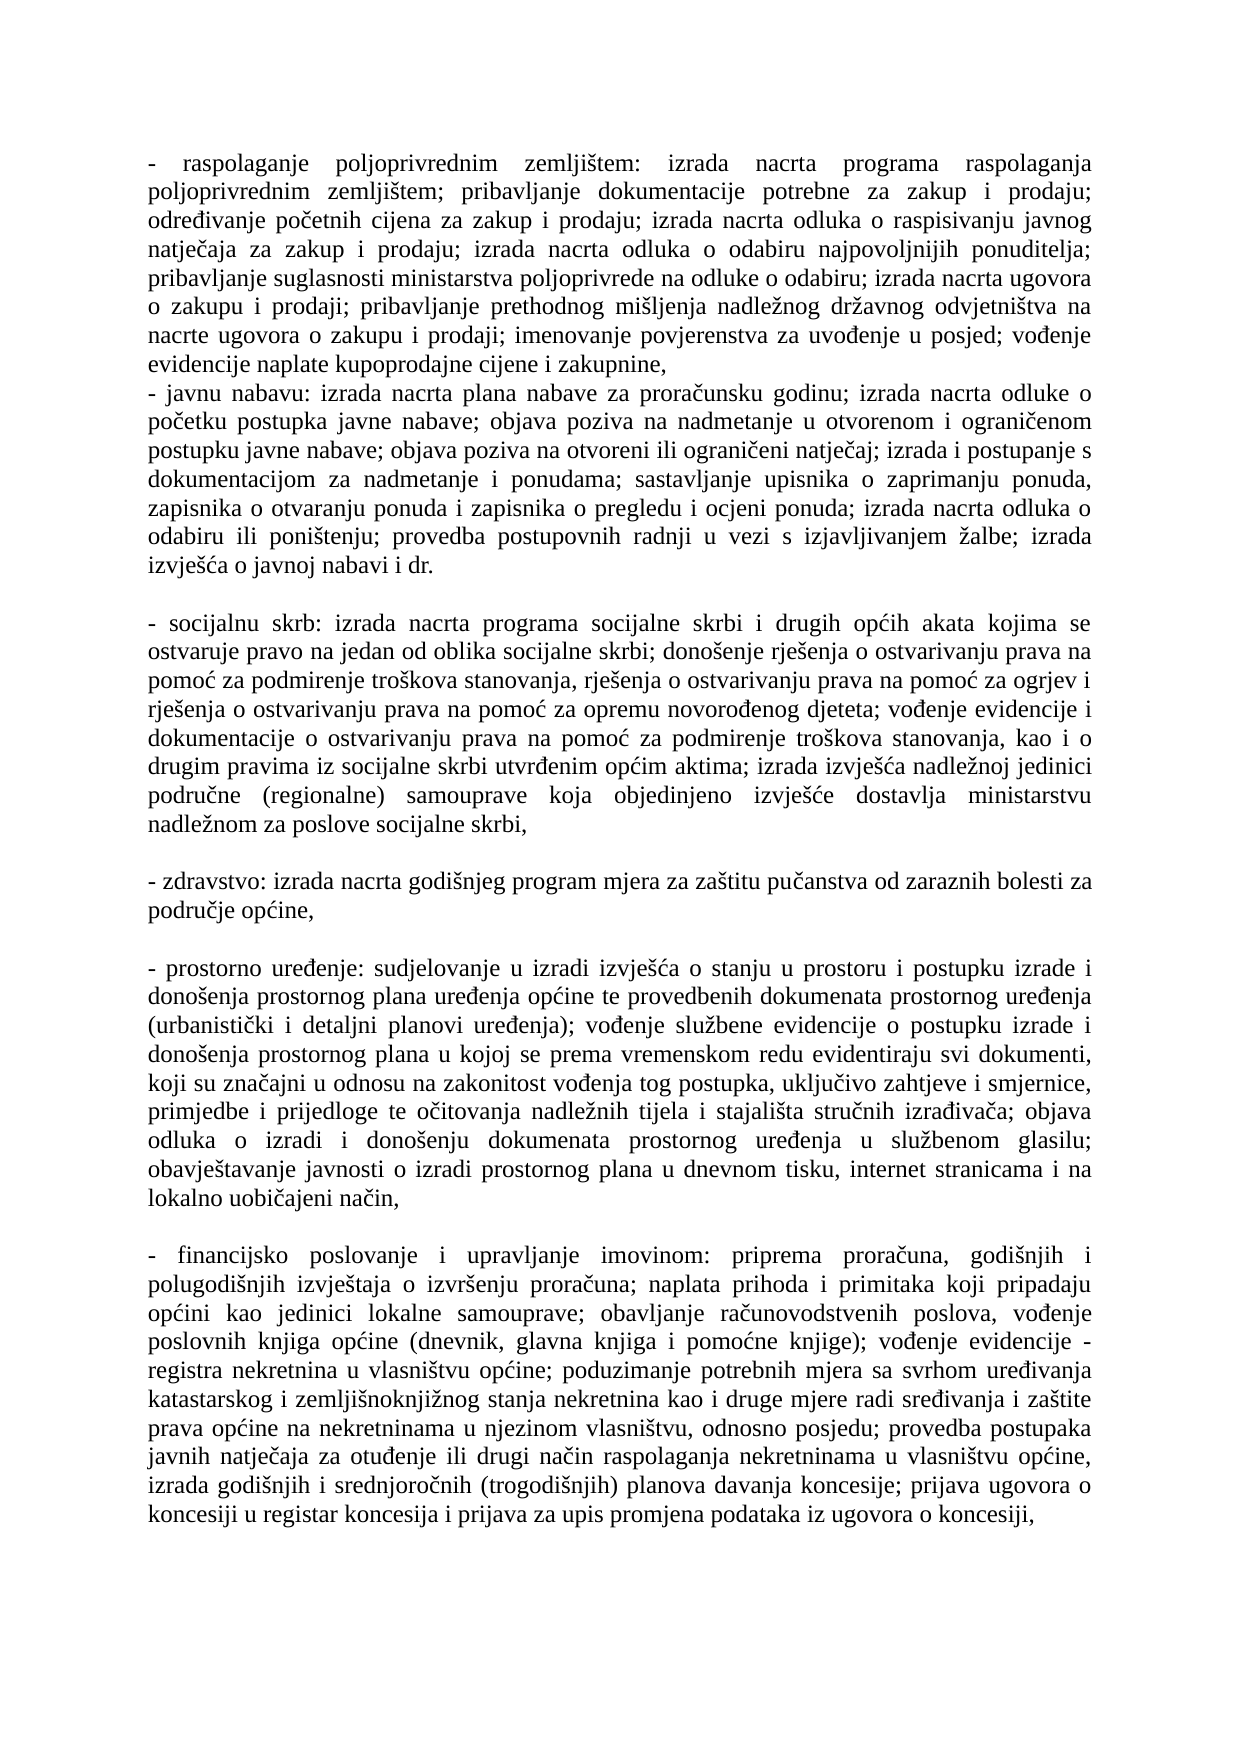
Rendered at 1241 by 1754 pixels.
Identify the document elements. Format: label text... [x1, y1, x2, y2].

text - prostorno uređenje: sudjelovanje u izradi izvješća o stanju u prostoru i postupku izrade i donošenja prostornog plana uređenja općine te provedbenih dokumenata prostornog uređenja (urbanistički i detaljni planovi uređenja); vođenje službene evidencije o postupku izrade i donošenja prostornog plana u kojoj se prema vremenskom redu evidentiraju svi dokumenti, koji su značajni u odnosu na zakonitost vođenja tog postupka, uključivo zahtjeve i smjernice, primjedbe i prijedloge te očitovanja nadležnih tijela i stajališta stručnih izrađivača; objava odluka o izradi i donošenju dokumenata prostornog uređenja u službenom glasilu; obavještavanje javnosti o izradi prostornog plana u dnevnom tisku, internet stranicama i na lokalno uobičajeni način, [148, 953, 1093, 1211]
text - zdravstvo: izrada nacrta godišnjeg program mjera za zaštitu pučanstva od zaraznih bolesti za područje općine, [148, 866, 1093, 924]
text - raspolaganje poljoprivrednim zemljištem: izrada nacrta programa raspolaganja poljoprivrednim zemljištem; pribavljanje dokumentacije potrebne za zakup i prodaju; određivanje početnih cijena za zakup i prodaju; izrada nacrta odluka o raspisivanju javnog natječaja za zakup i prodaju; izrada nacrta odluka o odabiru najpovoljnijih ponuditelja; pribavljanje suglasnosti ministarstva poljoprivrede na odluke o odabiru; izrada nacrta ugovora o zakupu i prodaji; pribavljanje prethodnog mišljenja nadležnog državnog odvjetništva na nacrte ugovora o zakupu i prodaji; imenovanje povjerenstva za uvođenje u posjed; vođenje evidencije naplate kupoprodajne cijene i zakupnine, [148, 148, 1093, 378]
text - socijalnu skrb: izrada nacrta programa socijalne skrbi i drugih općih akata kojima se ostvaruje pravo na jedan od oblika socijalne skrbi; donošenje rješenja o ostvarivanju prava na pomoć za podmirenje troškova stanovanja, rješenja o ostvarivanju prava na pomoć za ogrjev i rješenja o ostvarivanju prava na pomoć za opremu novorođenog djeteta; vođenje evidencije i dokumentacije o ostvarivanju prava na pomoć za podmirenje troškova stanovanja, kao i o drugim pravima iz socijalne skrbi utvrđenim općim aktima; izrada izvješća nadležnoj jedinici područne (regionalne) samouprave koja objedinjeno izvješće dostavlja ministarstvu nadležnom za poslove socijalne skrbi, [148, 608, 1093, 838]
text - javnu nabavu: izrada nacrta plana nabave za proračunsku godinu; izrada nacrta odluke o početku postupka javne nabave; objava poziva na nadmetanje u otvorenom i ograničenom postupku javne nabave; objava poziva na otvoreni ili ograničeni natječaj; izrada i postupanje s dokumentacijom za nadmetanje i ponudama; sastavljanje upisnika o zaprimanju ponuda, zapisnika o otvaranju ponuda i zapisnika o pregledu i ocjeni ponuda; izrada nacrta odluka o odabiru ili poništenju; provedba postupovnih radnji u vezi s izjavljivanjem žalbe; izrada izvješća o javnoj nabavi i dr. [148, 378, 1093, 579]
text - financijsko poslovanje i upravljanje imovinom: priprema proračuna, godišnjih i polugodišnjih izvještaja o izvršenju proračuna; naplata prihoda i primitaka koji pripadaju općini kao jedinici lokalne samouprave; obavljanje računovodstvenih poslova, vođenje poslovnih knjiga općine (dnevnik, glavna knjiga i pomoćne knjige); vođenje evidencije - registra nekretnina u vlasništvu općine; poduzimanje potrebnih mjera sa svrhom uređivanja katastarskog i zemljišnoknjižnog stanja nekretnina kao i druge mjere radi sređivanja i zaštite prava općine na nekretninama u njezinom vlasništvu, odnosno posjedu; provedba postupaka javnih natječaja za otuđenje ili drugi način raspolaganja nekretninama u vlasništvu općine, izrada godišnjih i srednjoročnih (trogodišnjih) planova davanja koncesije; prijava ugovora o koncesiji u registar koncesija i prijava za upis promjena podataka iz ugovora o koncesiji, [148, 1240, 1093, 1528]
